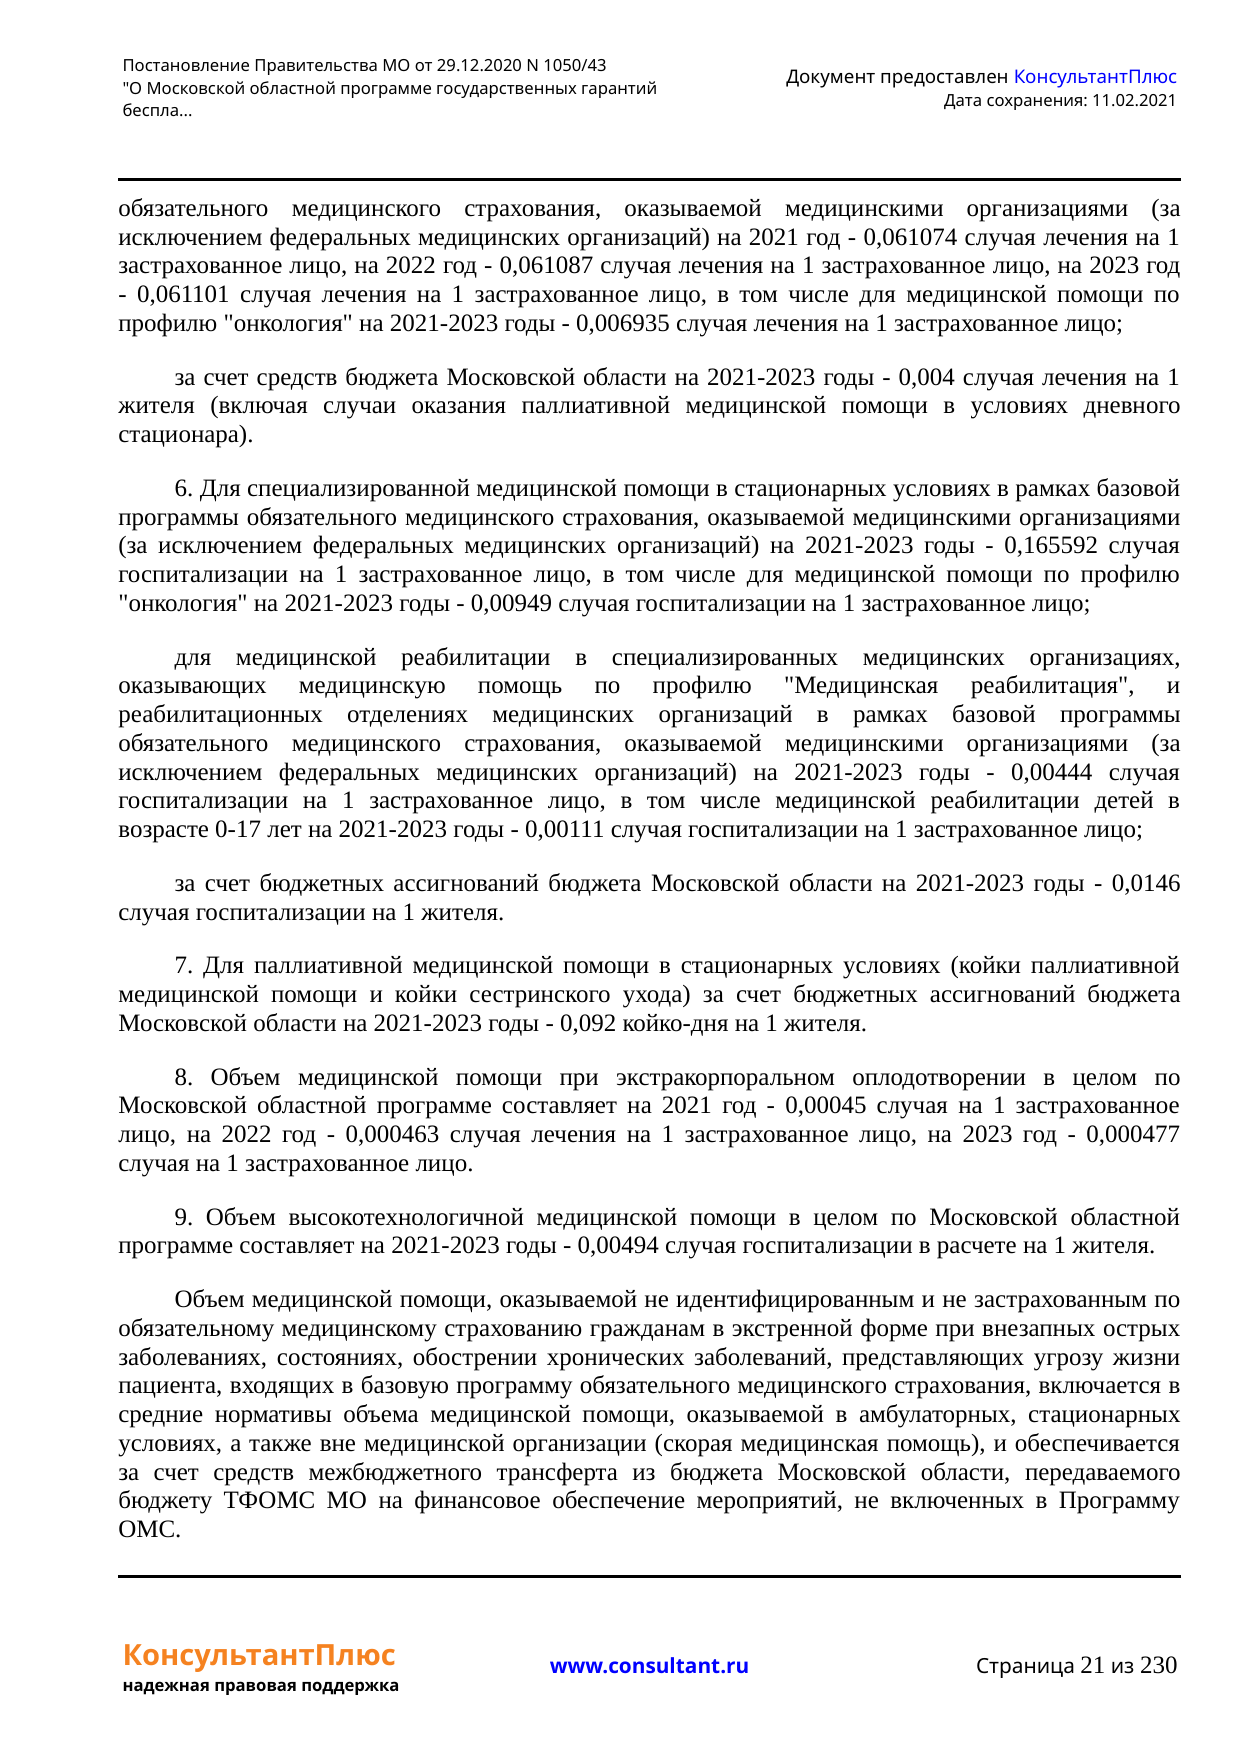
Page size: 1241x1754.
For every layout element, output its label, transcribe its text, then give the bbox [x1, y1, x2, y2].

text 7. Для паллиативной медицинской помощи в стационарных условиях (койки паллиативной медицинской помощи и койки сестринского ухода) за счет бюджетных ассигнований бюджета Московской области на 2021-2023 годы - 0,092 койко-дня на 1 жителя. [118, 950, 1181, 1037]
text за счет средств бюджета Московской области на 2021-2023 годы - 0,004 случая лечения на 1 жителя (включая случаи оказания паллиативной медицинской помощи в условиях дневного стационара). [118, 362, 1181, 448]
text 9. Объем высокотехнологичной медицинской помощи в целом по Московской областной программе составляет на 2021-2023 годы - 0,00494 случая госпитализации в расчете на 1 жителя. [118, 1202, 1181, 1259]
text 8. Объем медицинской помощи при экстракорпоральном оплодотворении в целом по Московской областной программе составляет на 2021 год - 0,00045 случая на 1 застрахованное лицо, на 2022 год - 0,000463 случая лечения на 1 застрахованное лицо, на 2023 год - 0,000477 случая на 1 застрахованное лицо. [118, 1062, 1181, 1177]
text за счет бюджетных ассигнований бюджета Московской области на 2021-2023 годы - 0,0146 случая госпитализации на 1 жителя. [118, 868, 1181, 925]
text обязательного медицинского страхования, оказываемой медицинскими организациями (за исключением федеральных медицинских организаций) на 2021 год - 0,061074 случая лечения на 1 застрахованное лицо, на 2022 год - 0,061087 случая лечения на 1 застрахованное лицо, на 2023 год - 0,061101 случая лечения на 1 застрахованное лицо, в том числе для медицинской помощи по профилю "онкология" на 2021-2023 годы - 0,006935 случая лечения на 1 застрахованное лицо; [118, 193, 1181, 337]
text для медицинской реабилитации в специализированных медицинских организациях, оказывающих медицинскую помощь по профилю "Медицинская реабилитация", и реабилитационных отделениях медицинских организаций в рамках базовой программы обязательного медицинского страхования, оказываемой медицинскими организациями (за исключением федеральных медицинских организаций) на 2021-2023 годы - 0,00444 случая госпитализации на 1 застрахованное лицо, в том числе медицинской реабилитации детей в возрасте 0-17 лет на 2021-2023 годы - 0,00111 случая госпитализации на 1 застрахованное лицо; [118, 642, 1181, 843]
text Объем медицинской помощи, оказываемой не идентифицированным и не застрахованным по обязательному медицинскому страхованию гражданам в экстренной форме при внезапных острых заболеваниях, состояниях, обострении хронических заболеваний, представляющих угрозу жизни пациента, входящих в базовую программу обязательного медицинского страхования, включается в средние нормативы объема медицинской помощи, оказываемой в амбулаторных, стационарных условиях, а также вне медицинской организации (скорая медицинская помощь), и обеспечивается за счет средств межбюджетного трансферта из бюджета Московской области, передаваемого бюджету ТФОМС МО на финансовое обеспечение мероприятий, не включенных в Программу ОМС. [118, 1284, 1181, 1543]
text 6. Для специализированной медицинской помощи в стационарных условиях в рамках базовой программы обязательного медицинского страхования, оказываемой медицинскими организациями (за исключением федеральных медицинских организаций) на 2021-2023 годы - 0,165592 случая госпитализации на 1 застрахованное лицо, в том числе для медицинской помощи по профилю "онкология" на 2021-2023 годы - 0,00949 случая госпитализации на 1 застрахованное лицо; [118, 473, 1181, 617]
